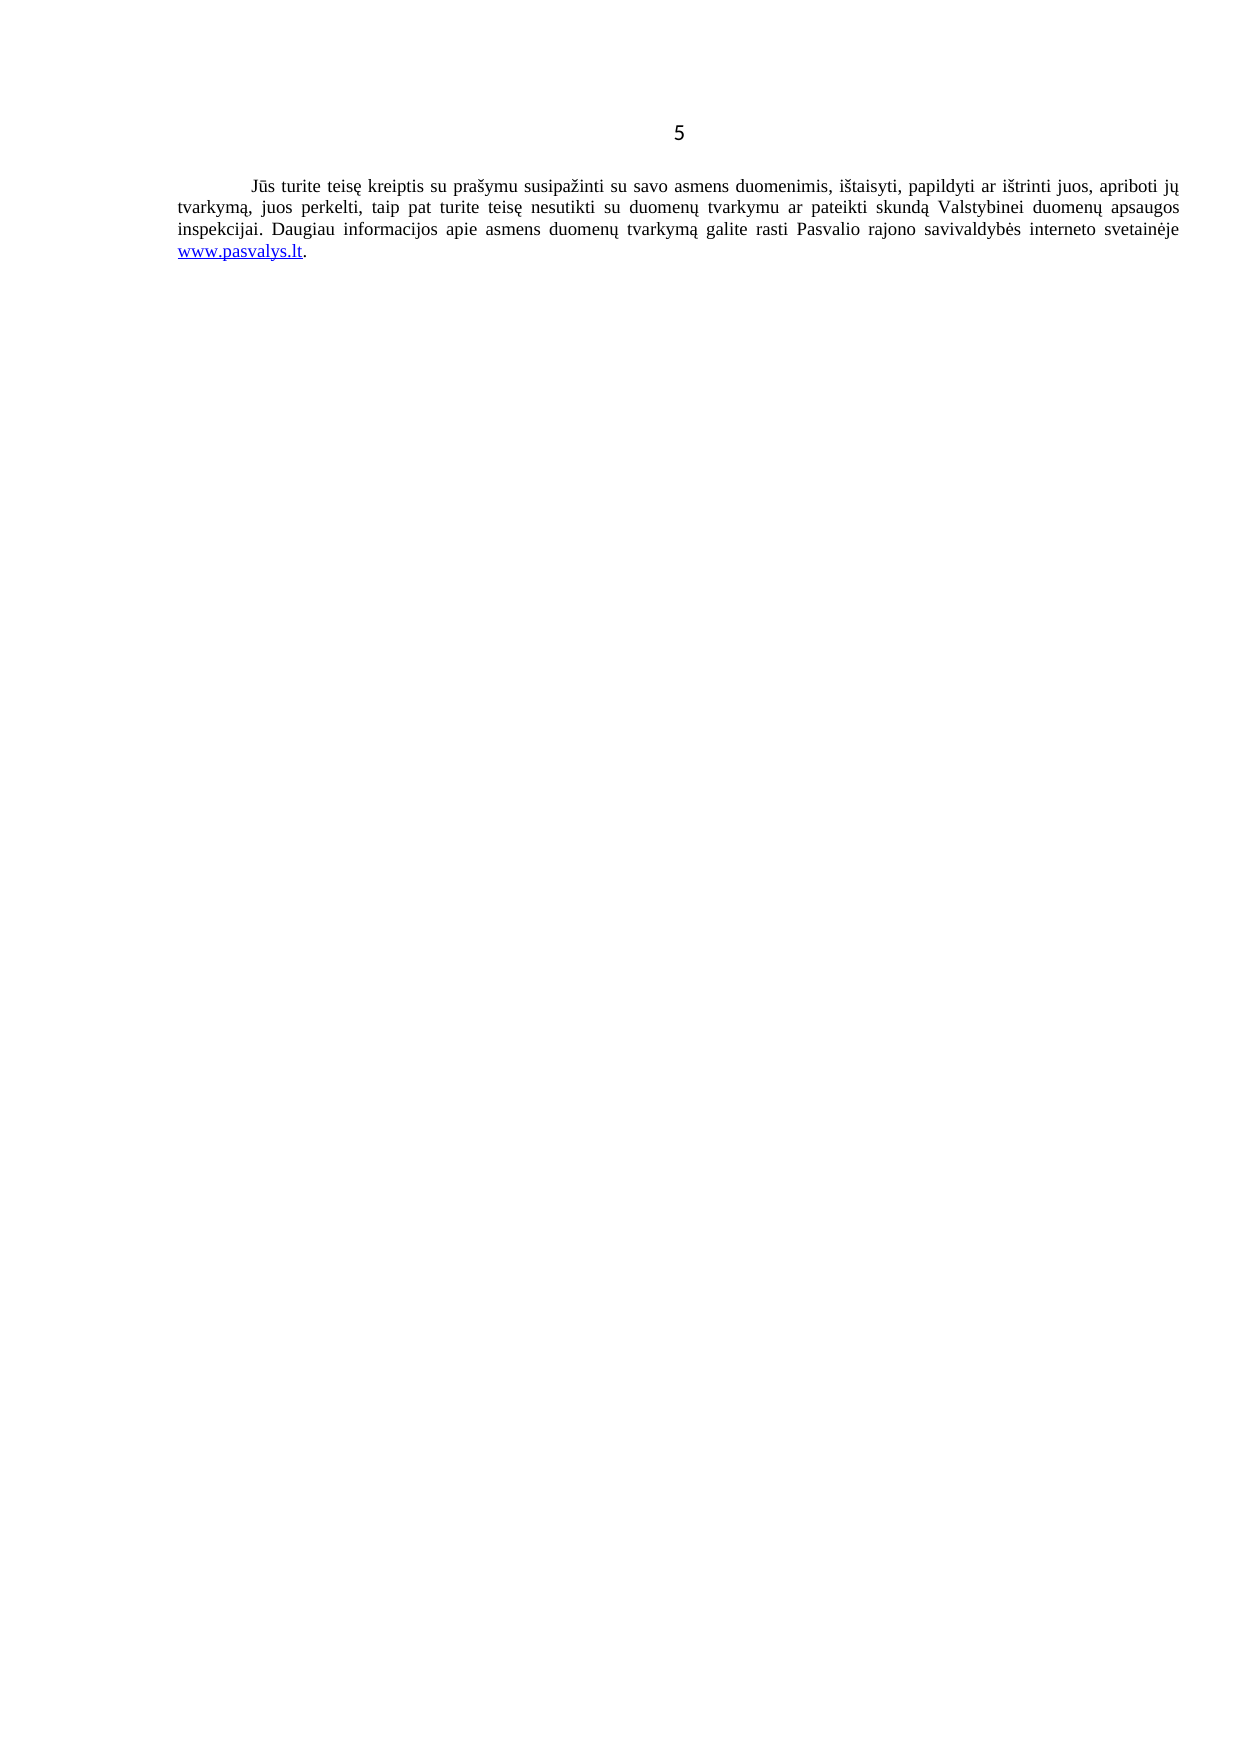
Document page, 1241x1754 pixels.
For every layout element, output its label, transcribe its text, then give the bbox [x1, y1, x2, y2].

text Jūs turite teisę kreiptis su prašymu susipažinti su savo asmens duomenimis, ištaisyti, papildyti ar ištrinti juos, apriboti jų tvarkymą, juos perkelti, taip pat turite teisę nesutikti su duomenų tvarkymu ar pateikti skundą Valstybinei duomenų apsaugos inspekcijai. Daugiau informacijos apie asmens duomenų tvarkymą galite rasti Pasvalio rajono savivaldybės interneto svetainėje www.pasvalys.lt. [177, 175, 1181, 261]
